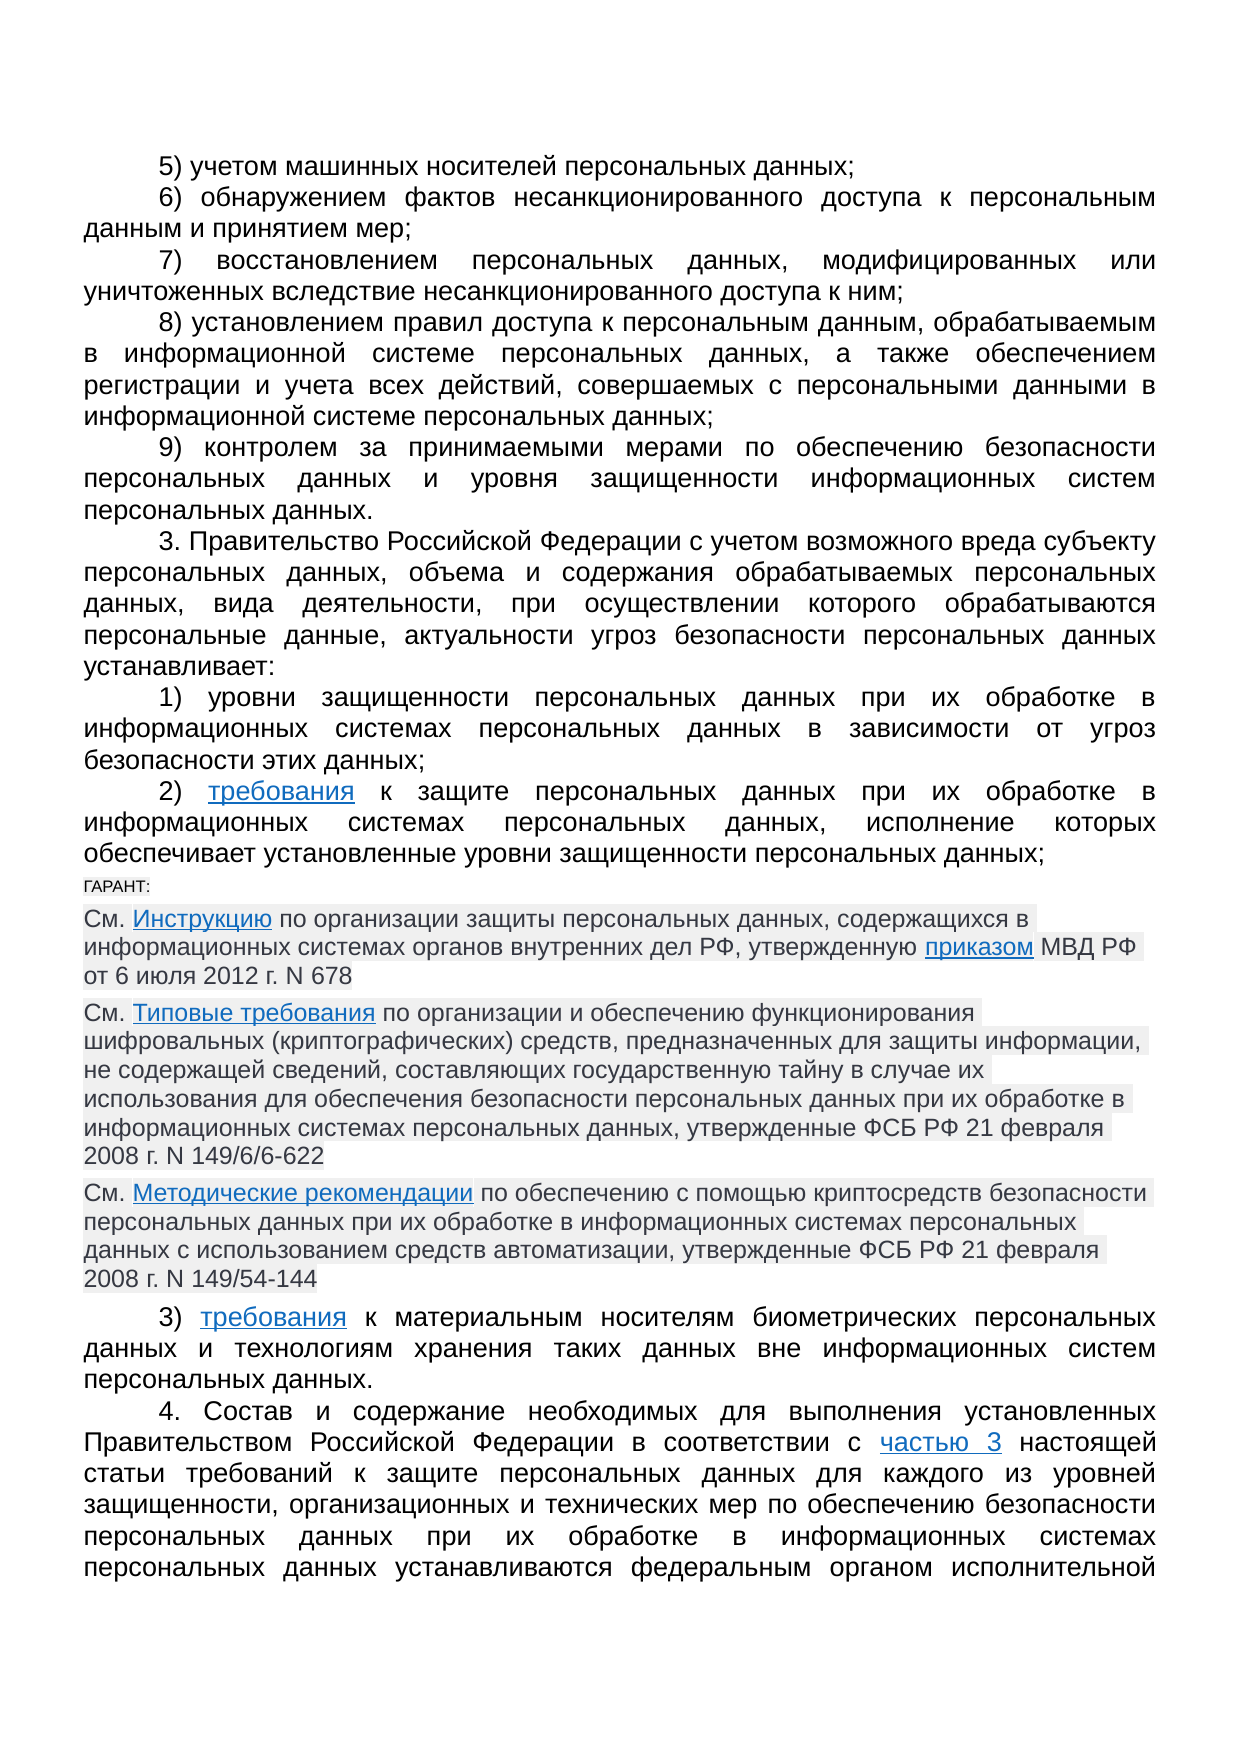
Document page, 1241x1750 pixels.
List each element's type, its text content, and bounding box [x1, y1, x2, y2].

text 2) требования к защите персональных данных при их обработке в информационных системах персональных данных, исполнение которых обеспечивает установленные уровни защищенности персональных данных; [83, 775, 1157, 869]
text 3. Правительство Российской Федерации с учетом возможного вреда субъекту персональных данных, объема и содержания обрабатываемых персональных данных, вида деятельности, при осуществлении которого обрабатываются персональные данные, актуальности угроз безопасности персональных данных устанавливает: [83, 525, 1157, 681]
text 7) восстановлением персональных данных, модифицированных или уничтоженных вследствие несанкционированного доступа к ним; [83, 244, 1157, 306]
text См. Инструкцию по организации защиты персональных данных, содержащихся в информационных системах органов внутренних дел РФ, утвержденную приказом МВД РФ от 6 июля 2012 г. N 678 [83, 903, 1157, 990]
text См. Типовые требования по организации и обеспечению функционирования шифровальных (криптографических) средств, предназначенных для защиты информации, не содержащей сведений, составляющих государственную тайну в случае их использования для обеспечения безопасности персональных данных при их обработке в информационных системах персональных данных, утвержденные ФСБ РФ 21 февраля 2008 г. N 149/6/6-622 [83, 998, 1157, 1170]
text 4. Состав и содержание необходимых для выполнения установленных Правительством Российской Федерации в соответствии с частью 3 настоящей статьи требований к защите персональных данных для каждого из уровней защищенности, организационных и технических мер по обеспечению безопасности персональных данных при их обработке в информационных системах персональных данных устанавливаются федеральным органом исполнительной [83, 1394, 1157, 1582]
text 8) установлением правил доступа к персональным данным, обрабатываемым в информационной системе персональных данных, а также обеспечением регистрации и учета всех действий, совершаемых с персональными данными в информационной системе персональных данных; [83, 306, 1157, 431]
text ГАРАНТ: [83, 877, 1157, 896]
text 5) учетом машинных носителей персональных данных; [83, 150, 1157, 181]
text См. Методические рекомендации по обеспечению с помощью криптосредств безопасности персональных данных при их обработке в информационных системах персональных данных с использованием средств автоматизации, утвержденные ФСБ РФ 21 февраля 2008 г. N 149/54-144 [83, 1178, 1157, 1293]
text 1) уровни защищенности персональных данных при их обработке в информационных системах персональных данных в зависимости от угроз безопасности этих данных; [83, 681, 1157, 775]
text 3) требования к материальным носителям биометрических персональных данных и технологиям хранения таких данных вне информационных систем персональных данных. [83, 1301, 1157, 1394]
text 9) контролем за принимаемыми мерами по обеспечению безопасности персональных данных и уровня защищенности информационных систем персональных данных. [83, 431, 1157, 525]
text 6) обнаружением фактов несанкционированного доступа к персональным данным и принятием мер; [83, 181, 1157, 244]
